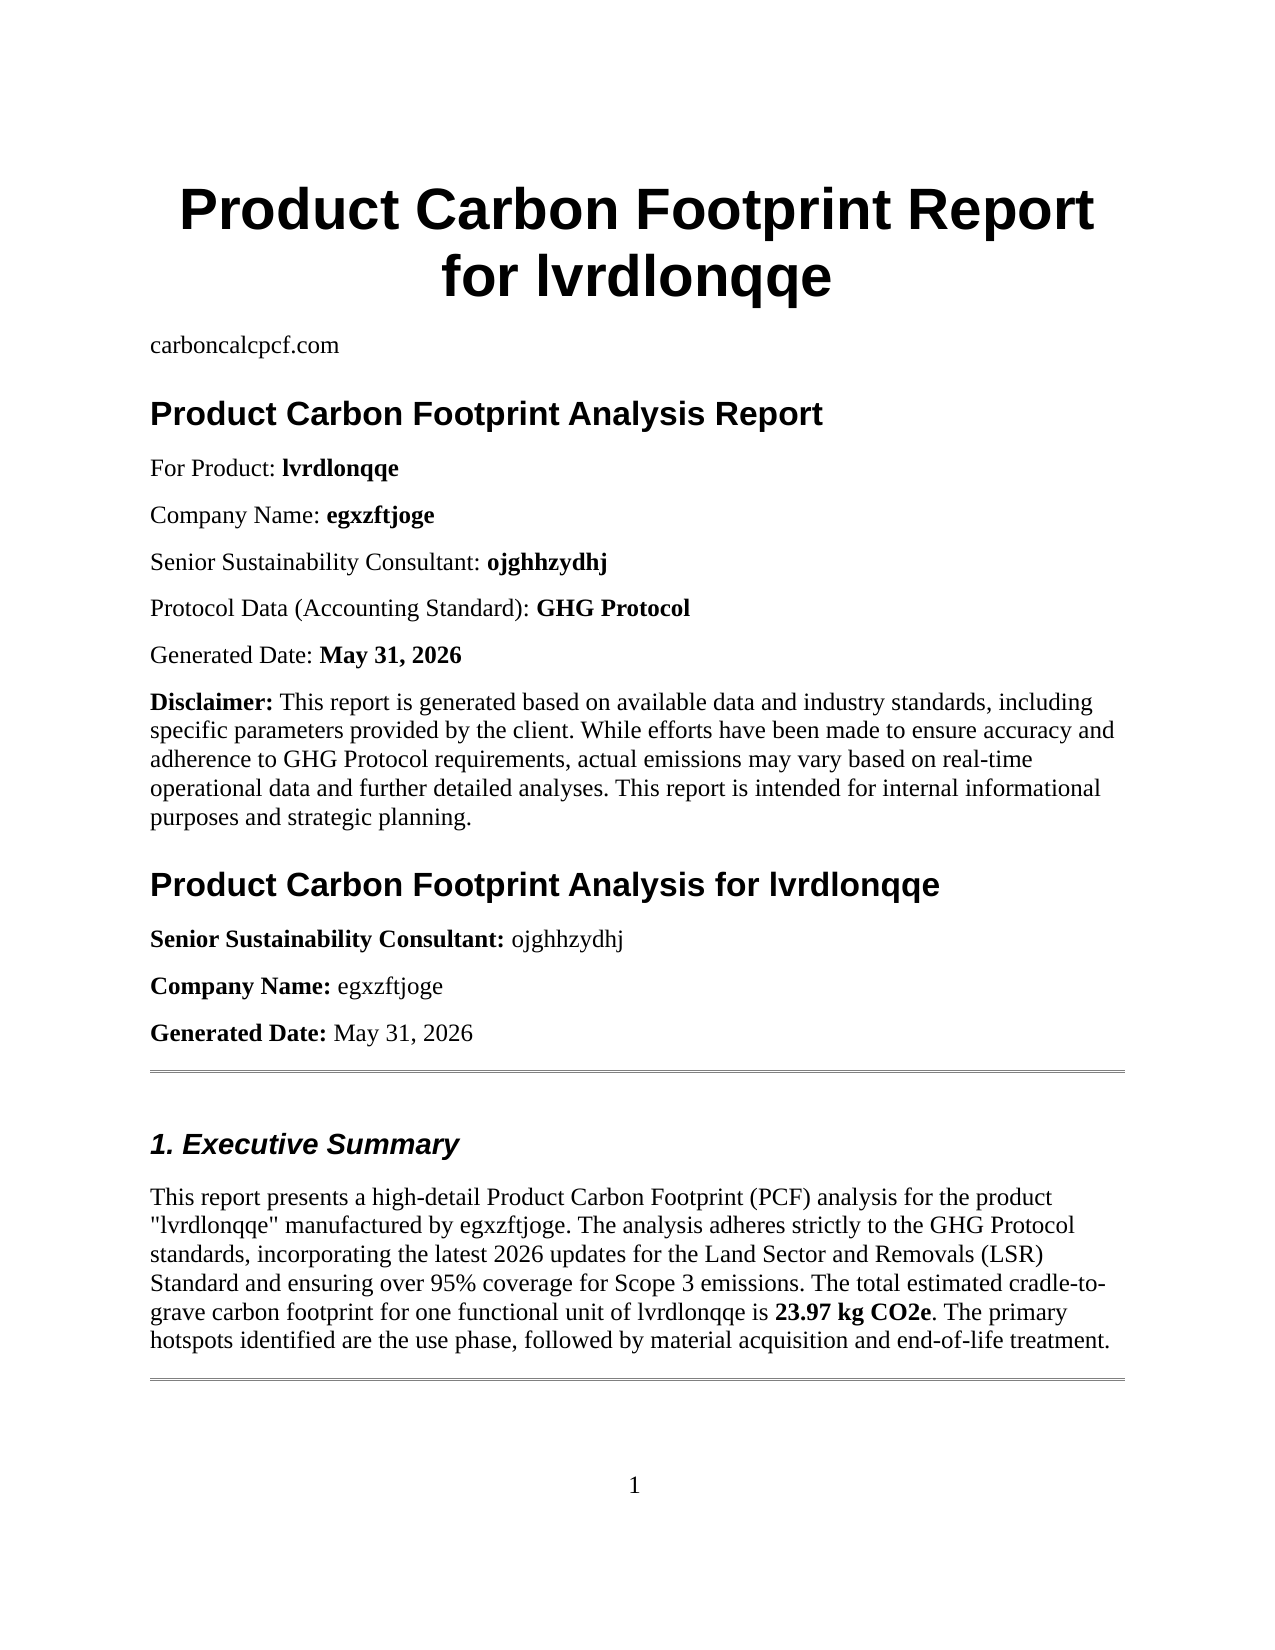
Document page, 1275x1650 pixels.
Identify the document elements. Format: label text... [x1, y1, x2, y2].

text Generated Date: May 31, 2026 [150, 640, 1125, 669]
text For Product: lvrdlonqqe [150, 453, 1125, 482]
text Company Name: egxzftjoge [150, 500, 1125, 529]
text Generated Date: May 31, 2026 [150, 1018, 1125, 1047]
subtitle Product Carbon Footprint Analysis for lvrdlonqqe [150, 864, 1125, 903]
text Senior Sustainability Consultant: ojghhzydhj [150, 924, 1125, 953]
text carboncalcpcf.com [150, 331, 1125, 359]
text This report presents a high-detail Product Carbon Footprint (PCF) analysis for the product "lvrdlonqqe" manufactured by egxzftjoge. The analysis adheres strictly to the GHG Protocol standards, incorporating the latest 2026 updates for the Land Sector and Removals (LSR) Standard and ensuring over 95% coverage for Scope 3 emissions. The total estimated cradle-to-grave carbon footprint for one functional unit of lvrdlonqqe is 23.97 kg CO2e. The primary hotspots identified are the use phase, followed by material acquisition and end-of-life treatment. [150, 1182, 1125, 1354]
text Company Name: egxzftjoge [150, 971, 1125, 1000]
title Product Carbon Footprint Report for lvrdlonqqe [150, 175, 1125, 309]
subtitle 1. Executive Summary [150, 1127, 1125, 1160]
text Protocol Data (Accounting Standard): GHG Protocol [150, 593, 1125, 622]
text Disclaimer: This report is generated based on available data and industry standards, including specific parameters provided by the client. While efforts have been made to ensure accuracy and adherence to GHG Protocol requirements, actual emissions may vary based on real-time operational data and further detailed analyses. This report is intended for internal informational purposes and strategic planning. [150, 687, 1125, 831]
subtitle Product Carbon Footprint Analysis Report [150, 393, 1125, 432]
text Senior Sustainability Consultant: ojghhzydhj [150, 547, 1125, 576]
